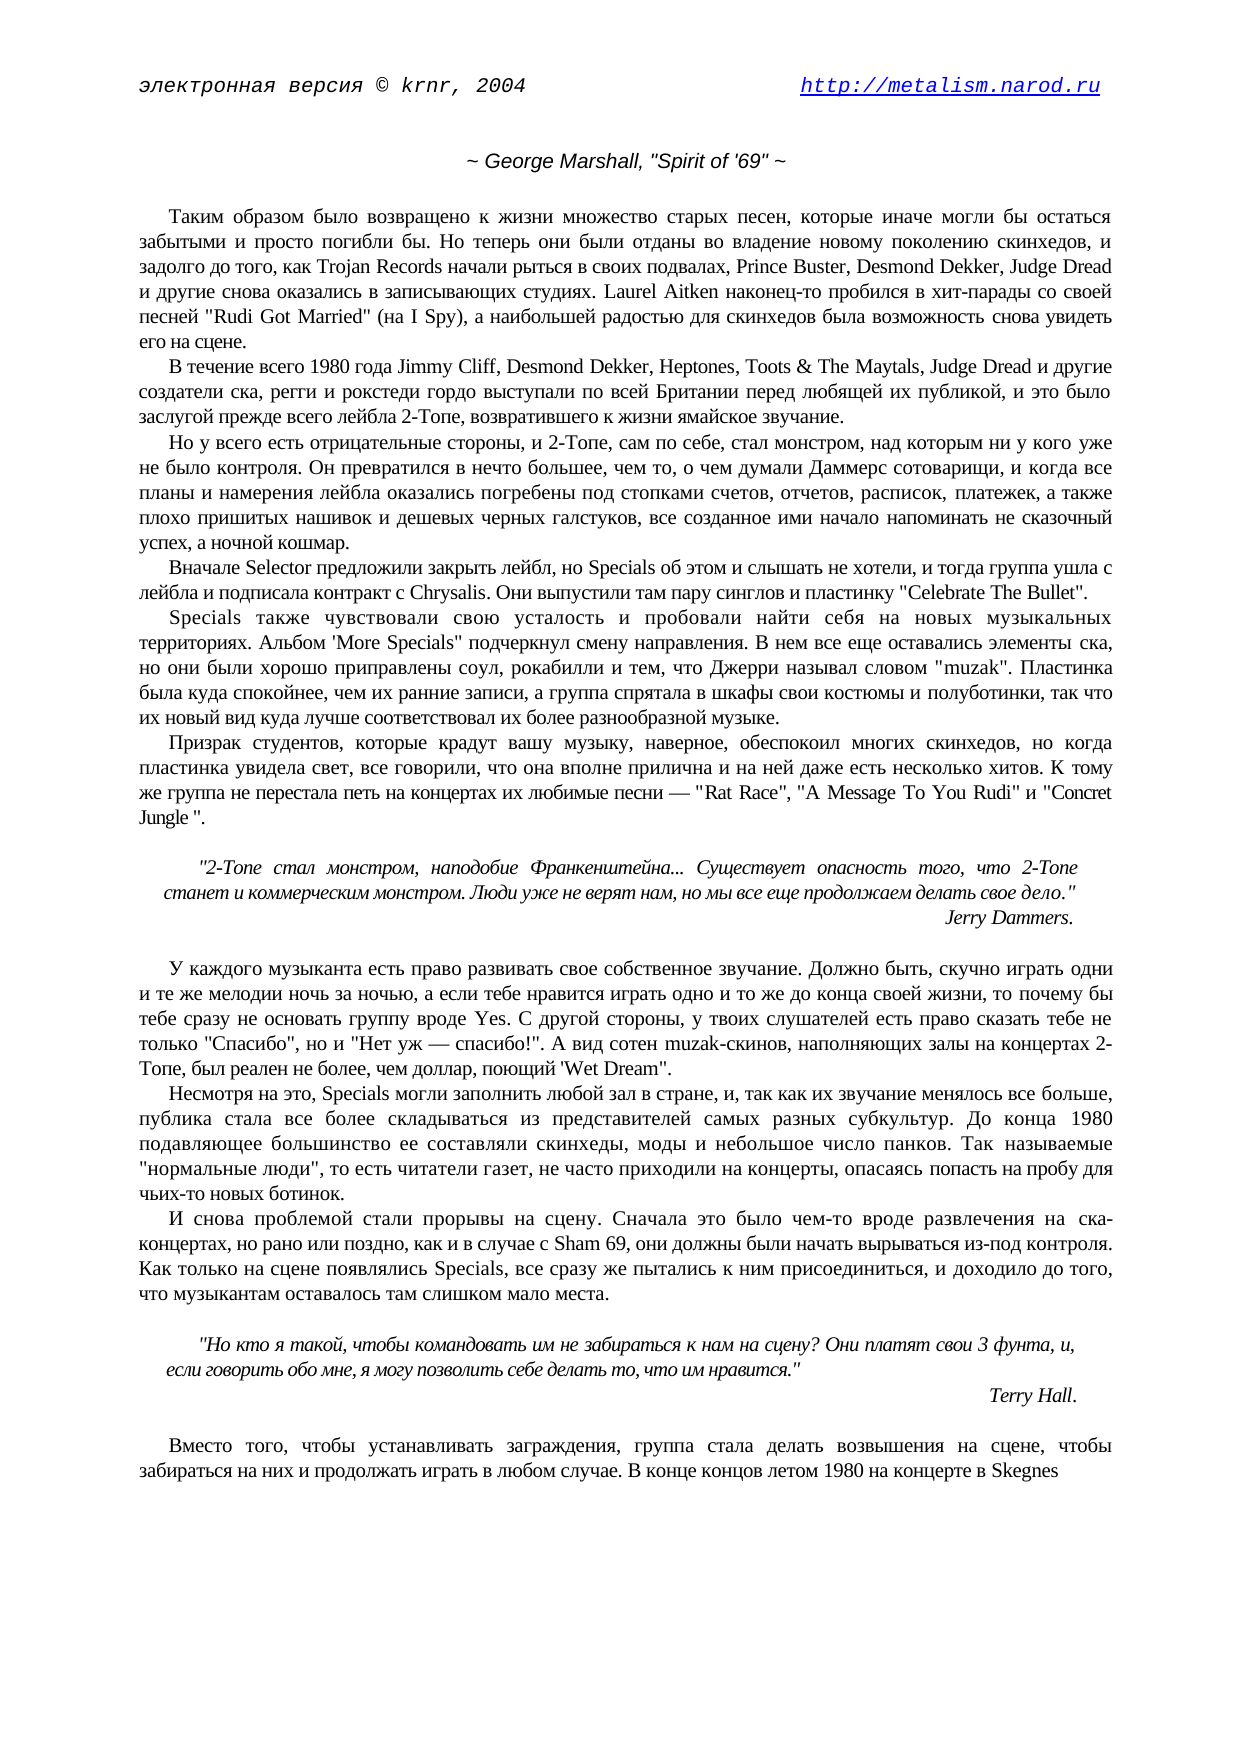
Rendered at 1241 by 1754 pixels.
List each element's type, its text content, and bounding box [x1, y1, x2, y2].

text И снова проблемой стали прорывы на сцену. Сначала это было чем-то вроде развлечения на ска-концертах, но рано или поздно, как и в случае с Sham 69, они должны были начать вырываться из-под контроля. Как только на сцене появлялись Specials, все сразу же пытались к ним присоединиться, и доходило до того, что музыкантам оставалось там слишком мало места. [138, 1206, 1113, 1306]
text У каждого музыканта есть право развивать свое собственное звучание. Должно быть, скучно играть одни и те же мелодии ночь за ночью, а если тебе нравится играть одно и то же до конца своей жизни, то почему бы тебе сразу не основать группу вроде Yes. С другой стороны, у твоих слушателей есть право сказать тебе не только "Спасибо", но и "Нет уж — спасибо!". А вид сотен muzak-скинов, наполняющих залы на концертах 2-Топе, был реален не более, чем доллар, поющий 'Wet Dream". [139, 955, 1113, 1080]
text ~ George Marshall, "Spirit of '69" ~ [141, 150, 1113, 173]
text "2-Топе стал монстром, наподобие Франкенштейна... Существует опасность того, что 2-Топе станет и коммерческим монстром. Люди уже не верят нам, но мы все еще продолжаем делать свое дело." [163, 855, 1080, 905]
text В течение всего 1980 года Jimmy Cliff, Desmond Dekker, Heptones, Toots & The Maytals, Judge Dread и другие создатели ска, регги и рокстеди гордо выступали по всей Британии перед любящей их публикой, и это было заслугой прежде всего лейбла 2-Топе, возвратившего к жизни ямайское звучание. [138, 354, 1112, 429]
text Вначале Selector предложили закрыть лейбл, но Specials об этом и слышать не хотели, и тогда группа ушла с лейбла и подписала контракт с Chrysalis. Они выпустили там пару синглов и пластинку "Celebrate The Bullet". [139, 554, 1113, 604]
text Specials также чувствовали свою усталость и пробовали найти себя на новых музыкальных территориях. Альбом 'More Specials" подчеркнул смену направления. В нем все еще оставались элементы ска, но они были хорошо приправлены соул, рокабилли и тем, что Джерри называл словом "muzak". Пластинка была куда спокойнее, чем их ранние записи, а группа спрятала в шкафы свои костюмы и полуботинки, так что их новый вид куда лучше соответствовал их более разнообразной музыке. [139, 604, 1113, 729]
text Terry Hall. [989, 1382, 1113, 1407]
text Призрак студентов, которые крадут вашу музыку, наверное, обеспокоил многих скинхедов, но когда пластинка увидела свет, все говорили, что она вполне прилична и на ней даже есть несколько хитов. К тому же группа не перестала петь на концертах их любимые песни — "Rat Race", "A Message To You Rudi" и "Concret Jungle ". [139, 729, 1113, 829]
text Несмотря на это, Specials могли заполнить любой зал в стране, и, так как их звучание менялось все больше, публика стала все более складываться из представителей самых разных субкультур. До конца 1980 подавляющее большинство ее составляли скинхеды, моды и небольшое число панков. Так называемые "нормальные люди", то есть читатели газет, не часто приходили на концерты, опасаясь попасть на пробу для чьих-то новых ботинок. [139, 1081, 1113, 1206]
text Jerry Dammers. [945, 905, 1113, 930]
text "Но кто я такой, чтобы командовать им не забираться к нам на сцену? Они платят свои 3 фунта, и, если говорить обо мне, я могу позволить себе делать то, что им нравится." [166, 1332, 1078, 1382]
text Вместо того, чтобы устанавливать заграждения, группа стала делать возвышения на сцене, чтобы забираться на них и продолжать играть в любом случае. В конце концов летом 1980 на концерте в Skegnes [139, 1432, 1112, 1482]
text Но у всего есть отрицательные стороны, и 2-Топе, сам по себе, стал монстром, над которым ни у кого уже не было контроля. Он превратился в нечто большее, чем то, о чем думали Даммерс сотоварищи, и когда все планы и намерения лейбла оказались погребены под стопками счетов, отчетов, расписок, платежек, а также плохо пришитых нашивок и дешевых черных галстуков, все созданное ими начало напоминать не сказочный успех, а ночной кошмар. [139, 429, 1112, 554]
text Таким образом было возвращено к жизни множество старых песен, которые иначе могли бы остаться забытыми и просто погибли бы. Но теперь они были отданы во владение новому поколению скинхедов, и задолго до того, как Trojan Records начали рыться в своих подвалах, Prince Buster, Desmond Dekker, Judge Dread и другие снова оказались в записывающих студиях. Laurel Aitken наконец-то пробился в хит-парады со своей песней "Rudi Got Married" (на I Spy), а наибольшей радостью для скинхедов была возможность снова увидеть его на сцене. [139, 204, 1112, 354]
